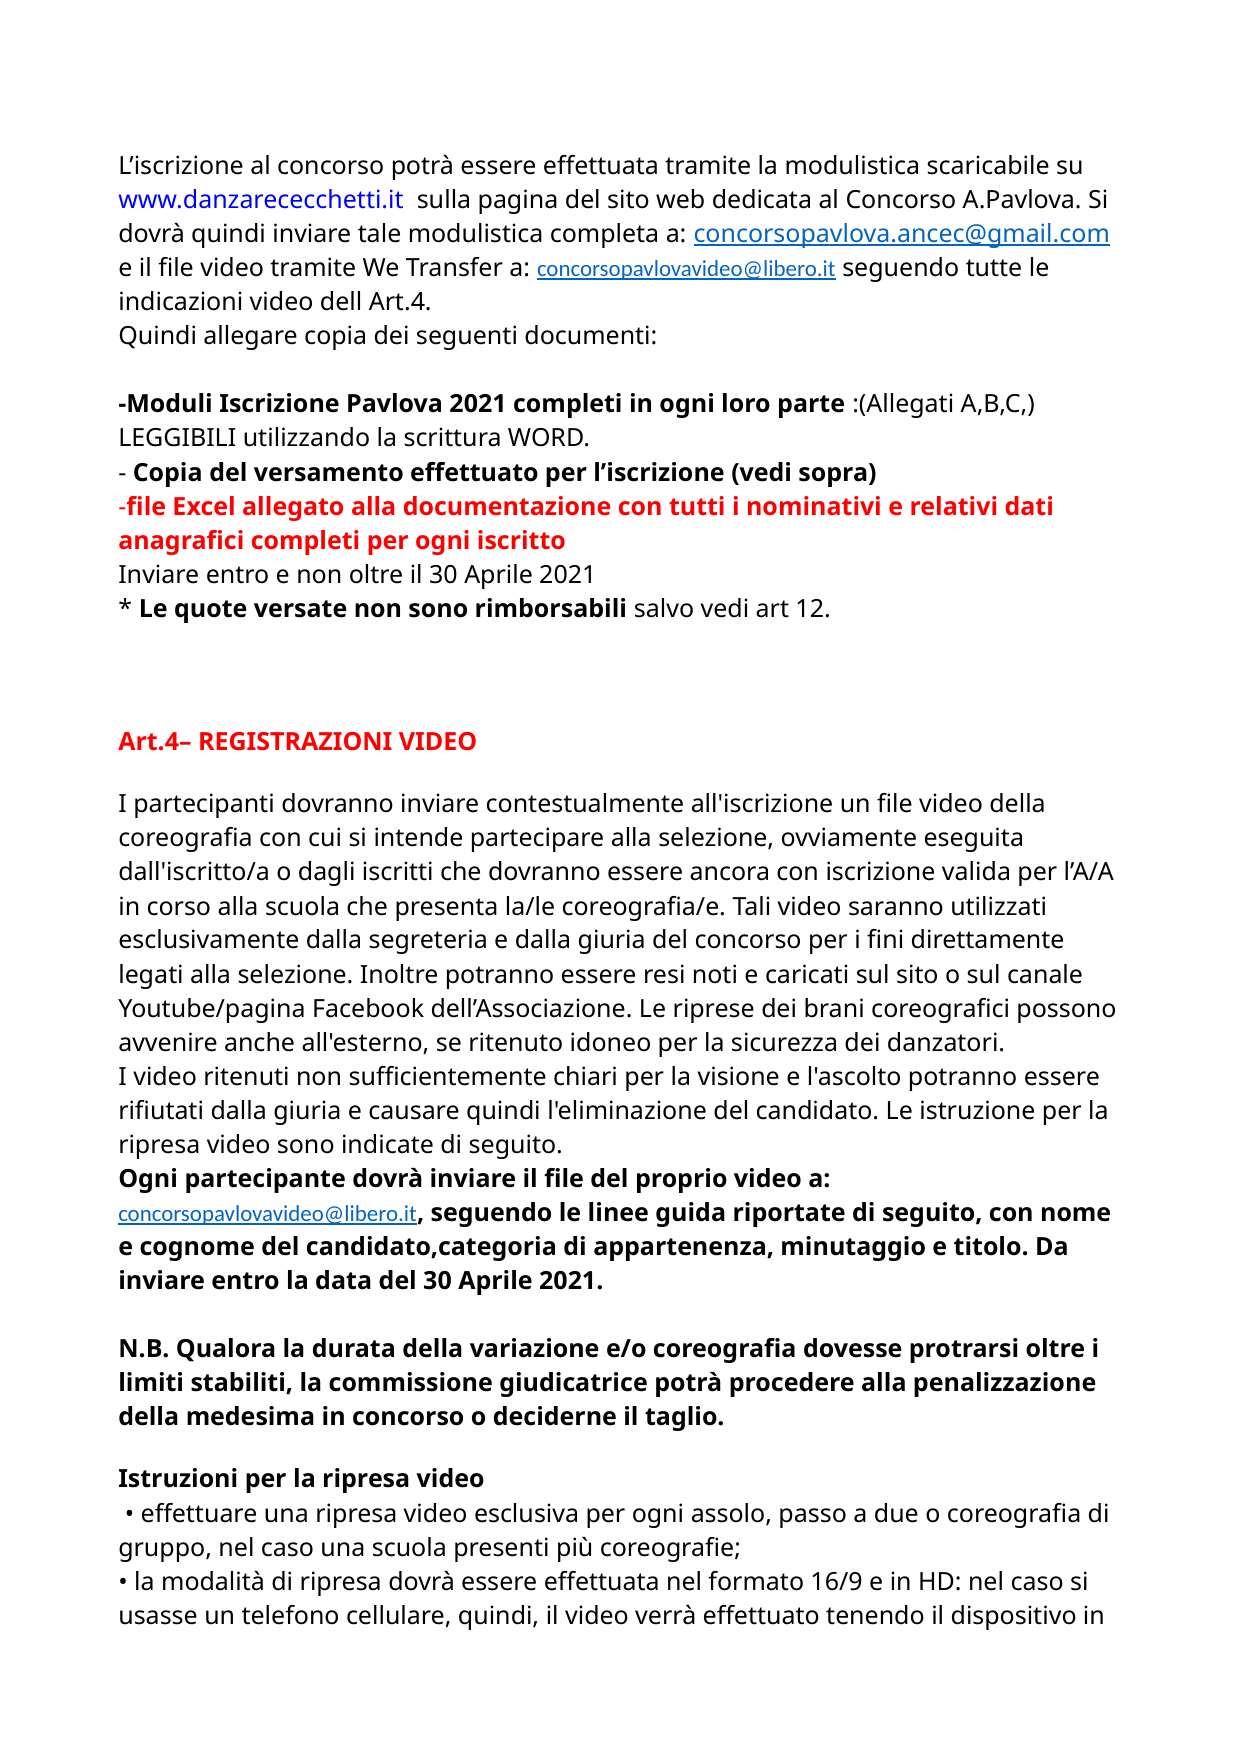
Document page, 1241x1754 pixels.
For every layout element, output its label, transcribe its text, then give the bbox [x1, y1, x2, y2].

text I video ritenuti non sufficientemente chiari per la visione e l'ascolto potranno essere rifiutati dalla giuria e causare quindi l'eliminazione del candidato. Le istruzione per la ripresa video sono indicate di seguito. [118, 1058, 1122, 1161]
text • la modalità di ripresa dovrà essere effettuata nel formato 16/9 e in HD: nel caso si usasse un telefono cellulare, quindi, il video verrà effettuato tenendo il dispositivo in [118, 1563, 1122, 1631]
text Istruzioni per la ripresa video [118, 1461, 1122, 1495]
text • effettuare una ripresa video esclusiva per ogni assolo, passo a due o coreografia di gruppo, nel caso una scuola presenti più coreografie; [118, 1495, 1122, 1563]
text - Copia del versamento effettuato per l’iscrizione (vedi sopra) [118, 454, 1122, 488]
text Art.4– REGISTRAZIONI VIDEO [118, 724, 1122, 758]
text L’iscrizione al concorso potrà essere effettuata tramite la modulistica scaricabile su www.danzarececchetti.it sulla pagina del sito web dedicata al Concorso A.Pavlova. Si dovrà quindi inviare tale modulistica completa a: concorsopavlova.ancec@gmail.com e il file video tramite We Transfer a: concorsopavlovavideo@libero.it seguendo tutte le indicazioni video dell Art.4. [118, 148, 1122, 318]
text N.B. Qualora la durata della variazione e/o coreografia dovesse protrarsi oltre i limiti stabiliti, la commissione giudicatrice potrà procedere alla penalizzazione della medesima in concorso o deciderne il taglio. [118, 1331, 1122, 1433]
text -file Excel allegato alla documentazione con tutti i nominativi e relativi dati anagrafici completi per ogni iscritto [118, 488, 1122, 556]
text * Le quote versate non sono rimborsabili salvo vedi art 12. [118, 590, 1122, 624]
text Inviare entro e non oltre il 30 Aprile 2021 [118, 556, 1122, 590]
text Quindi allegare copia dei seguenti documenti: [118, 318, 1122, 352]
text Ogni partecipante dovrà inviare il file del proprio video a: concorsopavlovavideo@libero.it, seguendo le linee guida riportate di seguito, con nome e cognome del candidato,categoria di appartenenza, minutaggio e titolo. Da inviare entro la data del 30 Aprile 2021. [118, 1161, 1122, 1297]
text -Moduli Iscrizione Pavlova 2021 completi in ogni loro parte :(Allegati A,B,C,) LEGGIBILI utilizzando la scrittura WORD. [118, 386, 1122, 454]
text I partecipanti dovranno inviare contestualmente all'iscrizione un file video della coreografia con cui si intende partecipare alla selezione, ovviamente eseguita dall'iscritto/a o dagli iscritti che dovranno essere ancora con iscrizione valida per l’A/A in corso alla scuola che presenta la/le coreografia/e. Tali video saranno utilizzati esclusivamente dalla segreteria e dalla giuria del concorso per i fini direttamente legati alla selezione. Inoltre potranno essere resi noti e caricati sul sito o sul canale Youtube/pagina Facebook dell’Associazione. Le riprese dei brani coreografici possono avvenire anche all'esterno, se ritenuto idoneo per la sicurezza dei danzatori. [118, 786, 1122, 1058]
